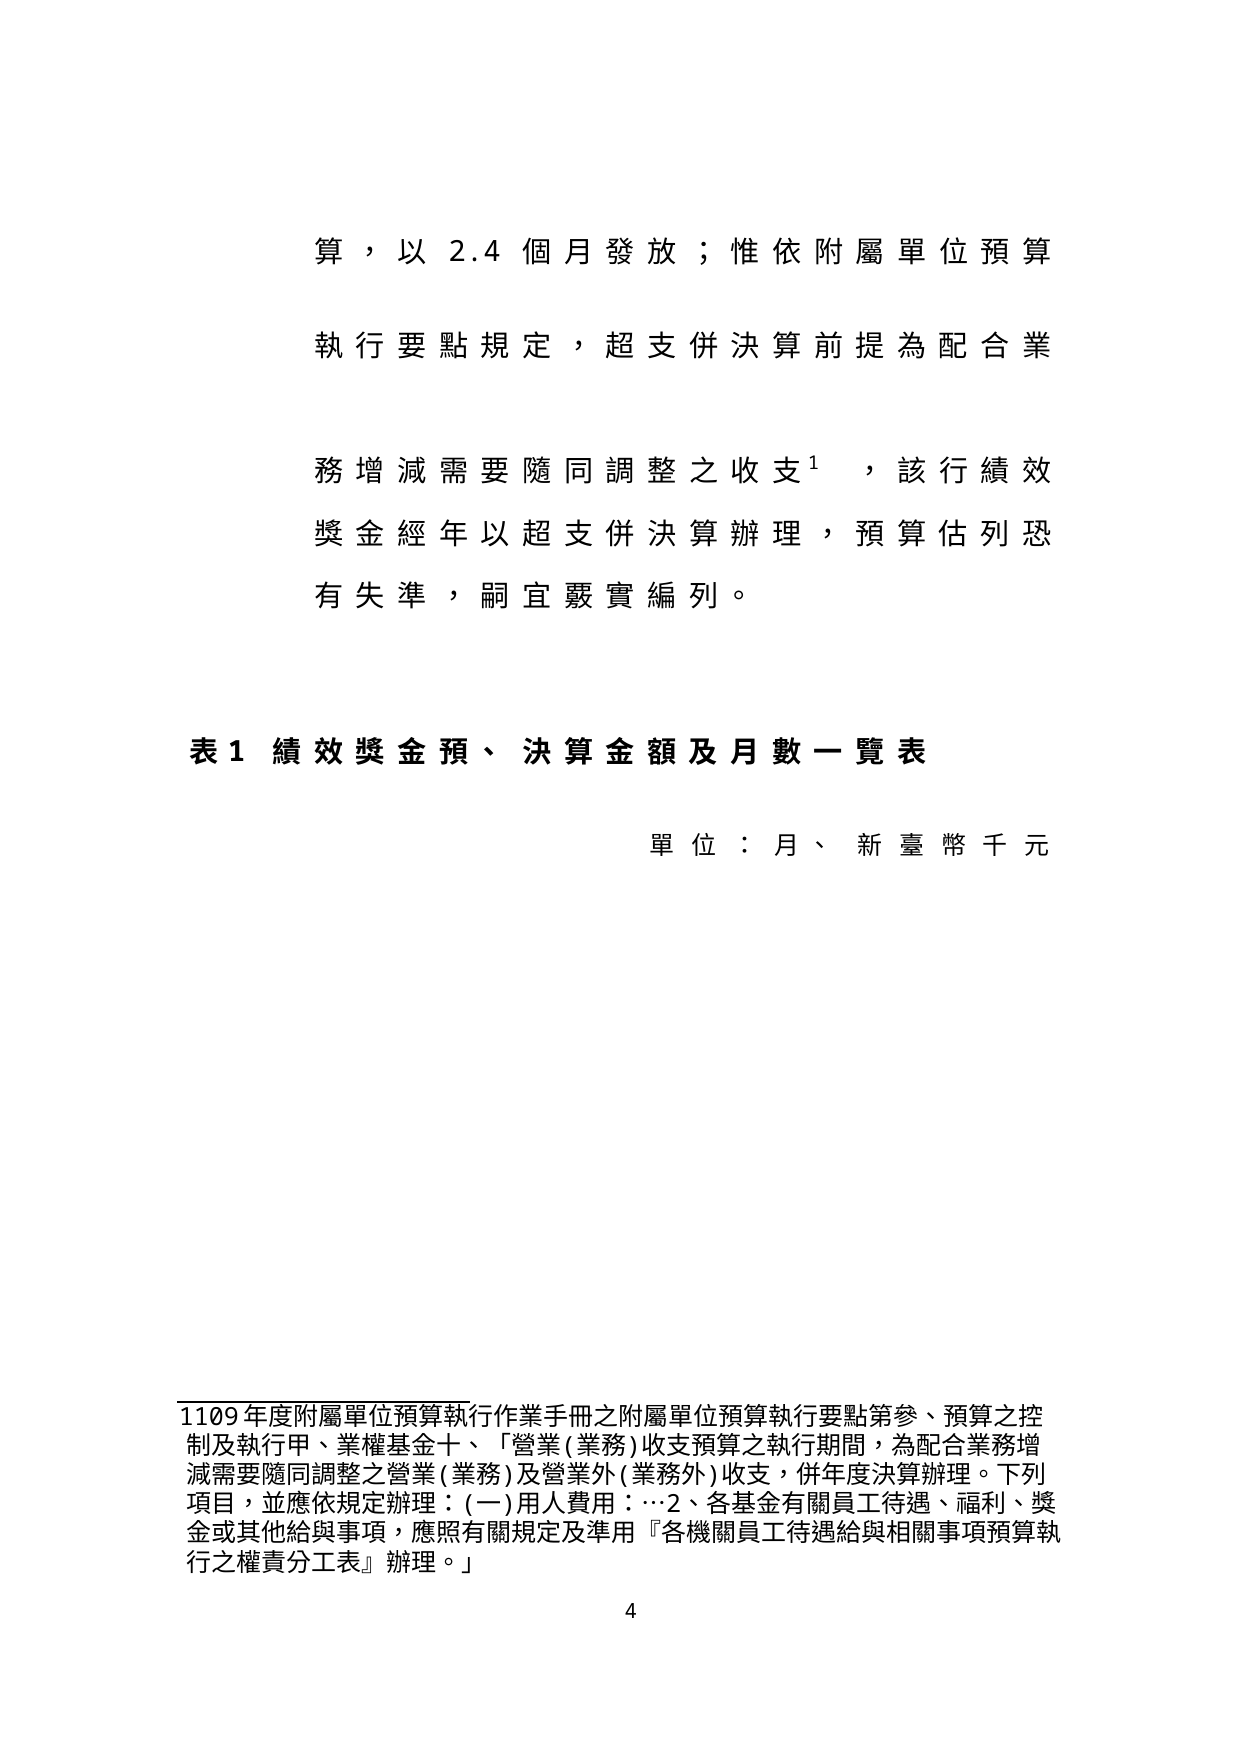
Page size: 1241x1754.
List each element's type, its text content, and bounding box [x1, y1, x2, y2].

text 表1 績效獎金預、決算金額及月數一覽表 [183, 677, 1058, 802]
text 單位：月、新臺幣千元 [183, 802, 1058, 865]
text 算，以2.4個月發放；惟依附屬單位預算執行要點規定，超支併決算前提為配合業務增減需要隨同調整之收支，該行績效獎金經年以超支併決算辦理，預算估列恐有失準，嗣宜覈實編列。 [271, 177, 1058, 615]
text 109年度附屬單位預算執行作業手冊之附屬單位預算執行要點第參、預算之控制及執行甲、業權基金十、「營業(業務)收支預算之執行期間，為配合業務增減需要隨同調整之營業(業務)及營業外(業務外)收支，併年度決算辦理。下列項目，並應依規定辦理：(一)用人費用：…2、各基金有關員工待遇、福利、獎金或其他給與事項，應照有關規定及準用『各機關員工待遇給與相關事項預算執行之權責分工表』辦理。」 [179, 1402, 1063, 1577]
